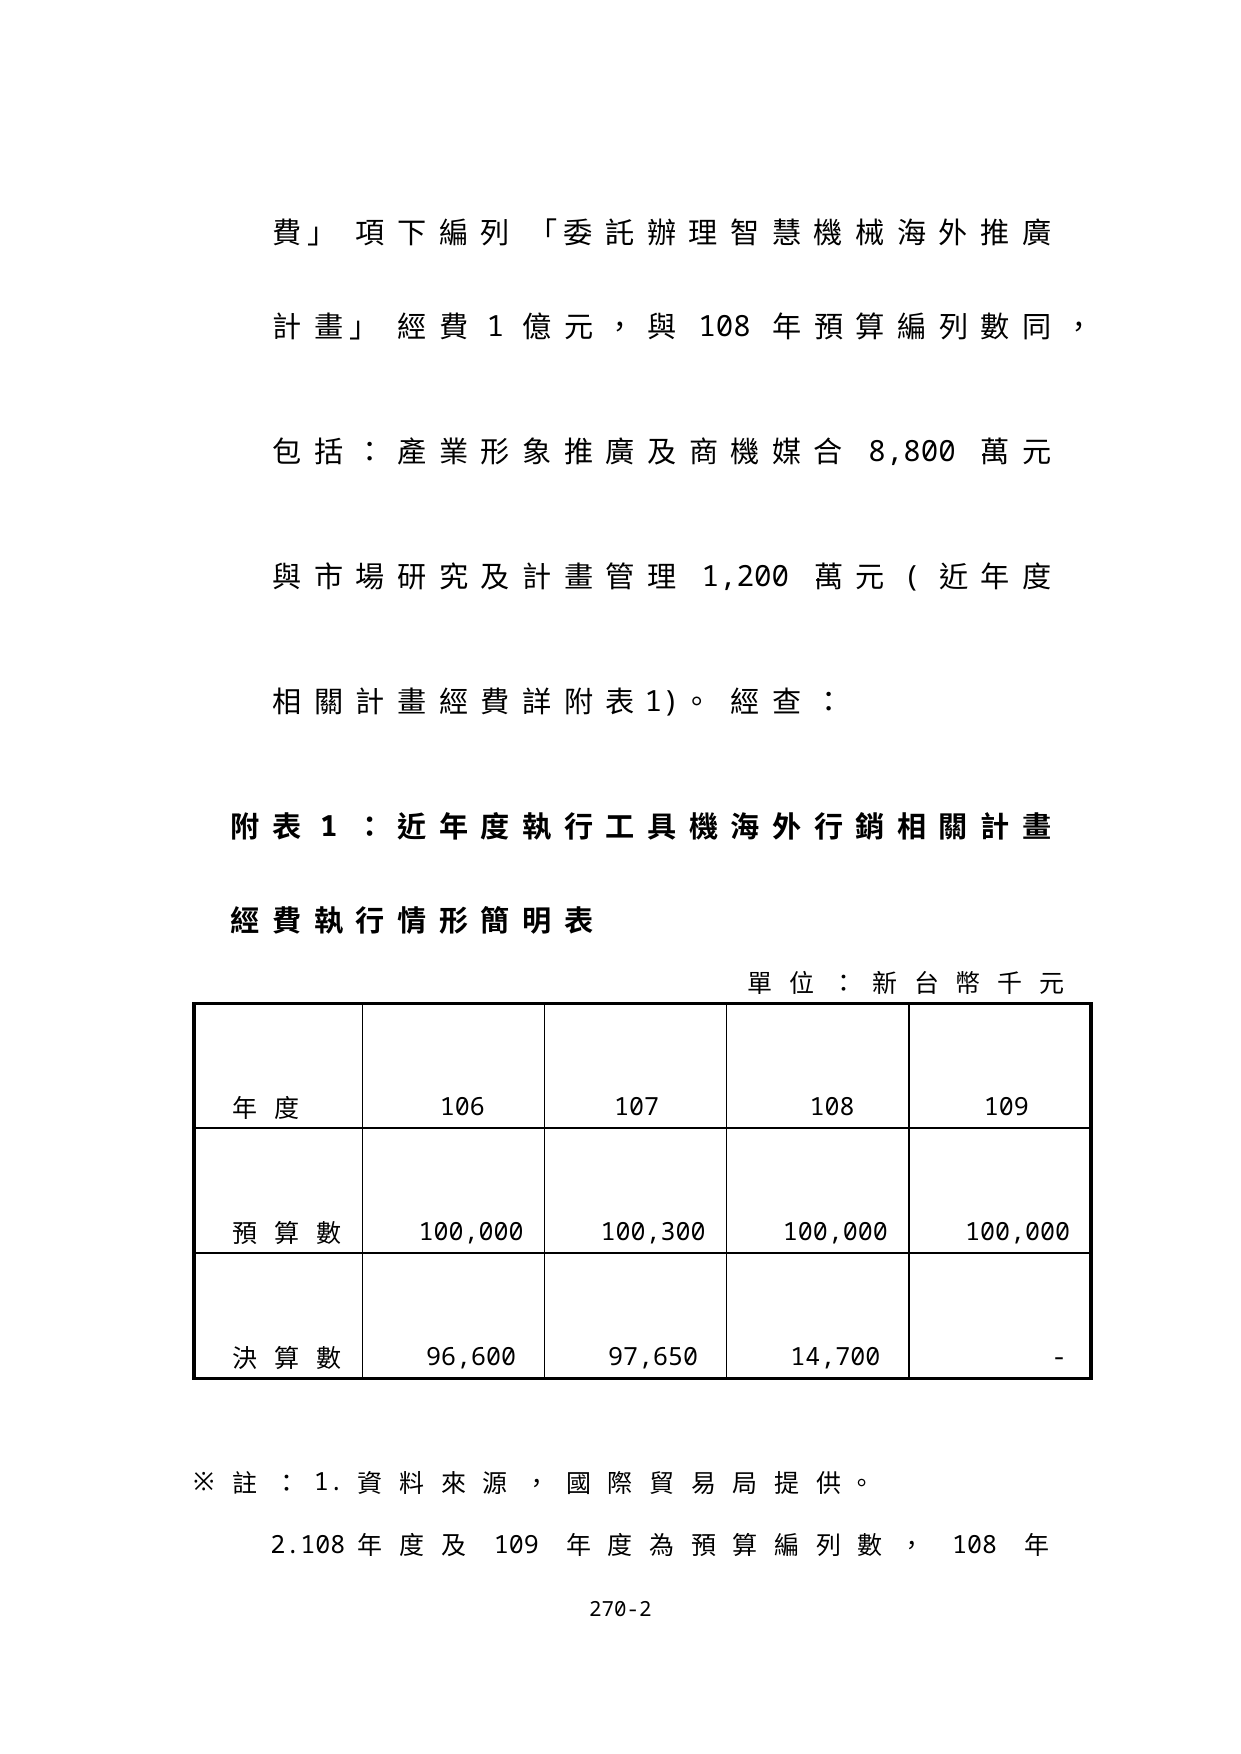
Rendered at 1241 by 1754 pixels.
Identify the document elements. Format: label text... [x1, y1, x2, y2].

table_cell - [910, 1254, 1089, 1377]
table_cell 96,600 [363, 1254, 544, 1377]
table_cell 100,000 [727, 1129, 908, 1252]
table_cell 預算數 [196, 1129, 362, 1252]
table_cell 97,650 [545, 1254, 726, 1377]
text 附表1：近年度執行工具機海外行銷相關計畫經費執行情形簡明表 [183, 752, 1058, 939]
text ※註：1.資料來源，國際貿易局提供。 [180, 1439, 1058, 1502]
text 單位：新台幣千元 [183, 939, 1072, 1002]
table_header 109 [910, 1005, 1089, 1127]
table_cell 決算數 [196, 1254, 362, 1377]
table_header 107 [545, 1005, 726, 1127]
table_header 108 [727, 1005, 908, 1127]
table_header 106 [363, 1005, 544, 1127]
text 2.108年度及109年度為預算編列數，108年 [255, 1502, 1087, 1564]
text 推廣貿易基金109年度預算案「專業服務費」項下編列「委託辦理智慧機械海外推廣計畫」經費1億元，與108年預算編列數同，包括：產業形象推廣及商機媒合8,800萬元與市場研究及計畫管理1,200萬元(近年度相關計畫經費詳附表1)。經查： [242, 189, 1058, 752]
table_cell 100,300 [545, 1129, 726, 1252]
table_header 年度 [196, 1005, 362, 1127]
table_cell 14,700 [727, 1254, 908, 1377]
table_cell 100,000 [363, 1129, 544, 1252]
table_cell 100,000 [910, 1129, 1089, 1252]
